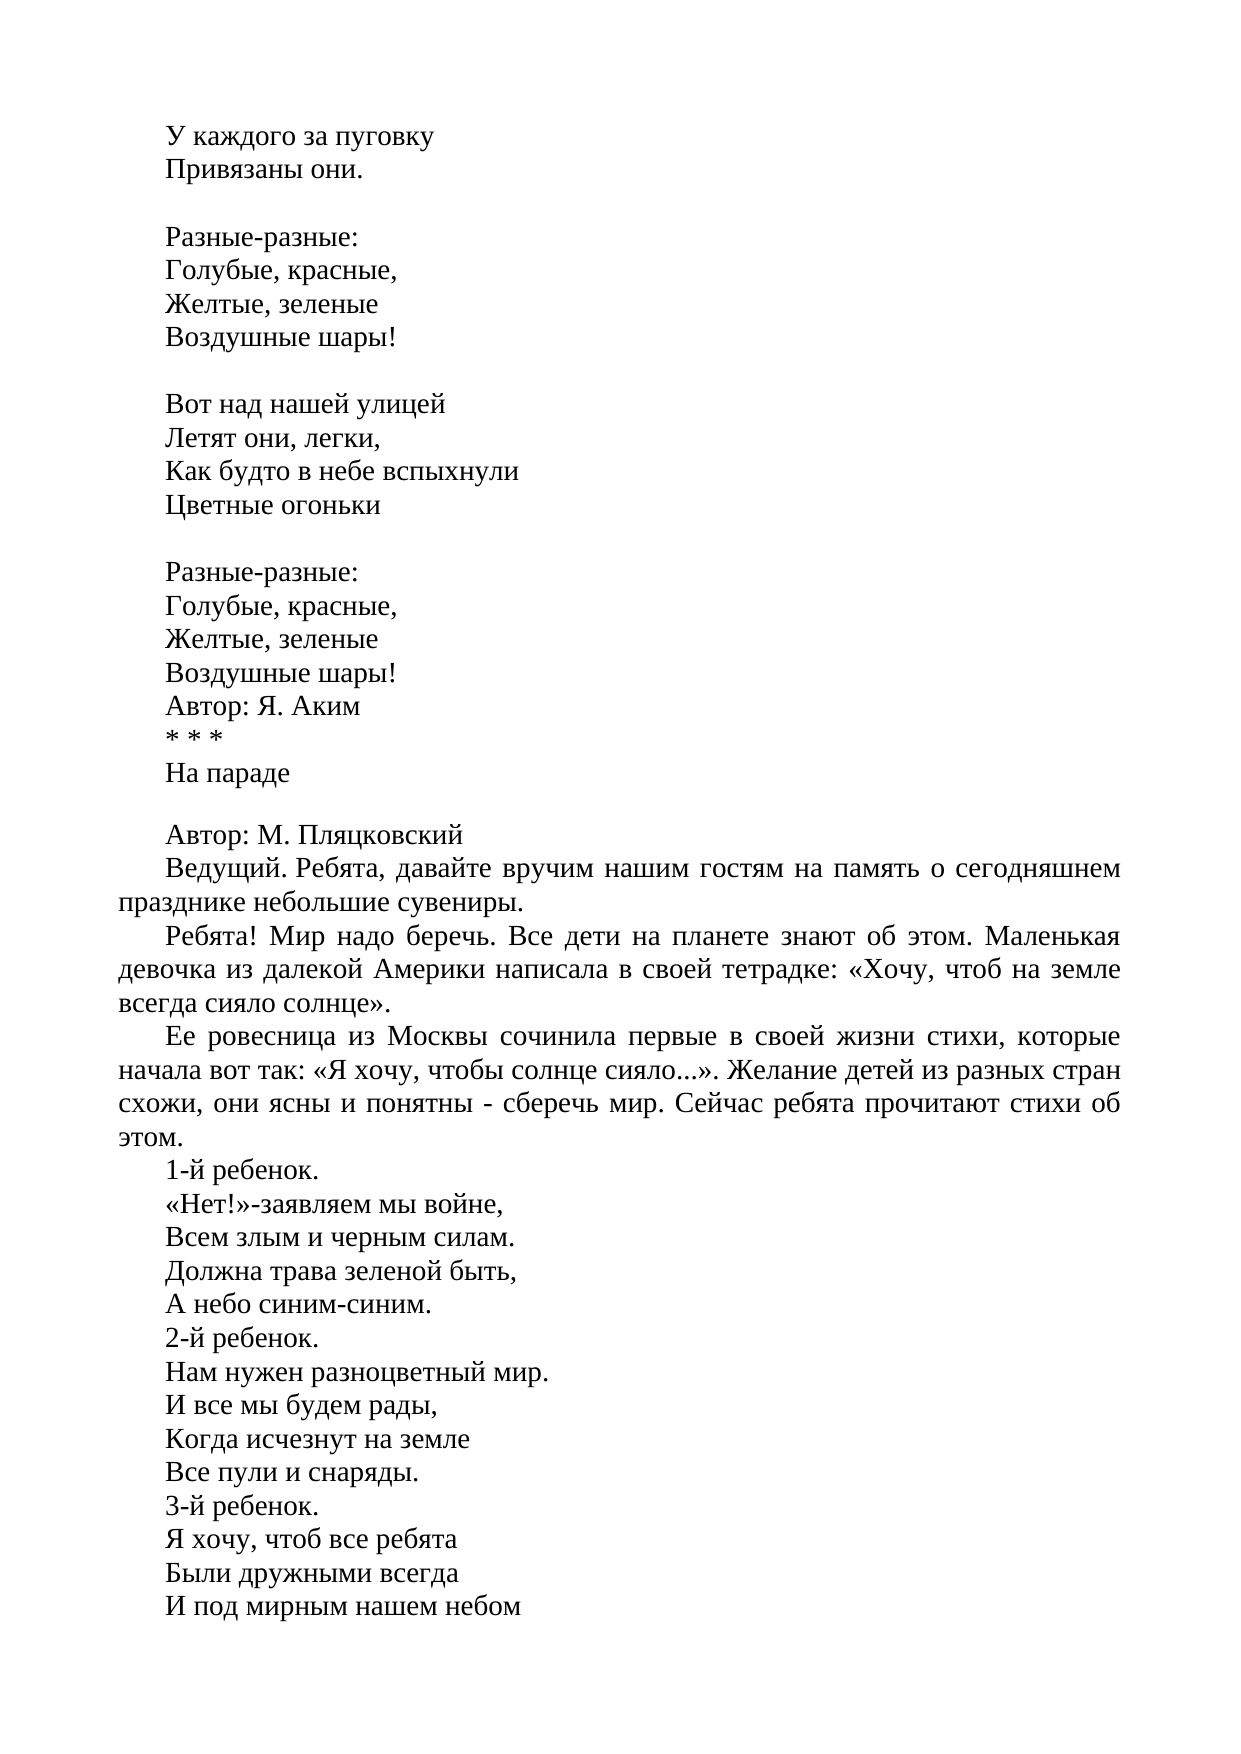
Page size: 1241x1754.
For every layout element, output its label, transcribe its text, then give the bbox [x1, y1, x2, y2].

text Привязаны они. [118, 152, 1122, 185]
text Автор: Я. Аким [118, 688, 1122, 722]
text Должна трава зеленой быть, [118, 1253, 1122, 1287]
text Ведущий. Ребята, давайте вручим нашим гостям на память о сегодняшнем празднике небольшие сувениры. [118, 851, 1122, 918]
text Летят они, легки, [118, 420, 1122, 453]
text Воздушные шары! [118, 655, 1122, 688]
text 1-й ребенок. [118, 1152, 1122, 1186]
text И под мирным нашем небом [118, 1588, 1122, 1622]
text Разные-разные: [118, 554, 1122, 588]
text 3-й ребенок. [118, 1488, 1122, 1521]
text Цветные огоньки [118, 487, 1122, 521]
text Желтые, зеленые [118, 621, 1122, 655]
text * * * [118, 722, 1122, 755]
text На параде [118, 755, 1122, 789]
text Все пули и снаряды. [118, 1454, 1122, 1488]
text Когда исчезнут на земле [118, 1421, 1122, 1454]
text И все мы будем рады, [118, 1387, 1122, 1421]
text Желтые, зеленые [118, 286, 1122, 319]
text Разные-разные: [118, 219, 1122, 252]
text Вот над нашей улицей [118, 386, 1122, 420]
text Как будто в небе вспыхнули [118, 453, 1122, 487]
text У каждого за пуговку [118, 118, 1122, 152]
text Голубые, красные, [118, 588, 1122, 621]
text Автор: М. Пляцковский [118, 817, 1122, 851]
text 2-й ребенок. [118, 1320, 1122, 1354]
text Ребята! Мир надо беречь. Все дети на планете знают об этом. Маленькая девочка из далекой Америки написала в своей тетрадке: «Хочу, чтоб на земле всегда сияло солнце». [118, 918, 1122, 1018]
text А небо синим-синим. [118, 1287, 1122, 1320]
text Были дружными всегда [118, 1555, 1122, 1588]
text Ее ровесница из Москвы сочинила первые в своей жизни стихи, которые начала вот так: «Я хочу, чтобы солнце сияло...». Желание детей из разных стран схожи, они ясны и понятны - сберечь мир. Сейчас ребята прочитают стихи об этом. [118, 1018, 1122, 1152]
text Всем злым и черным силам. [118, 1219, 1122, 1253]
text Воздушные шары! [118, 319, 1122, 353]
text «Нет!»-заявляем мы войне, [118, 1186, 1122, 1219]
text Нам нужен разноцветный мир. [118, 1354, 1122, 1387]
text Я хочу, чтоб все ребята [118, 1521, 1122, 1555]
text Голубые, красные, [118, 252, 1122, 286]
